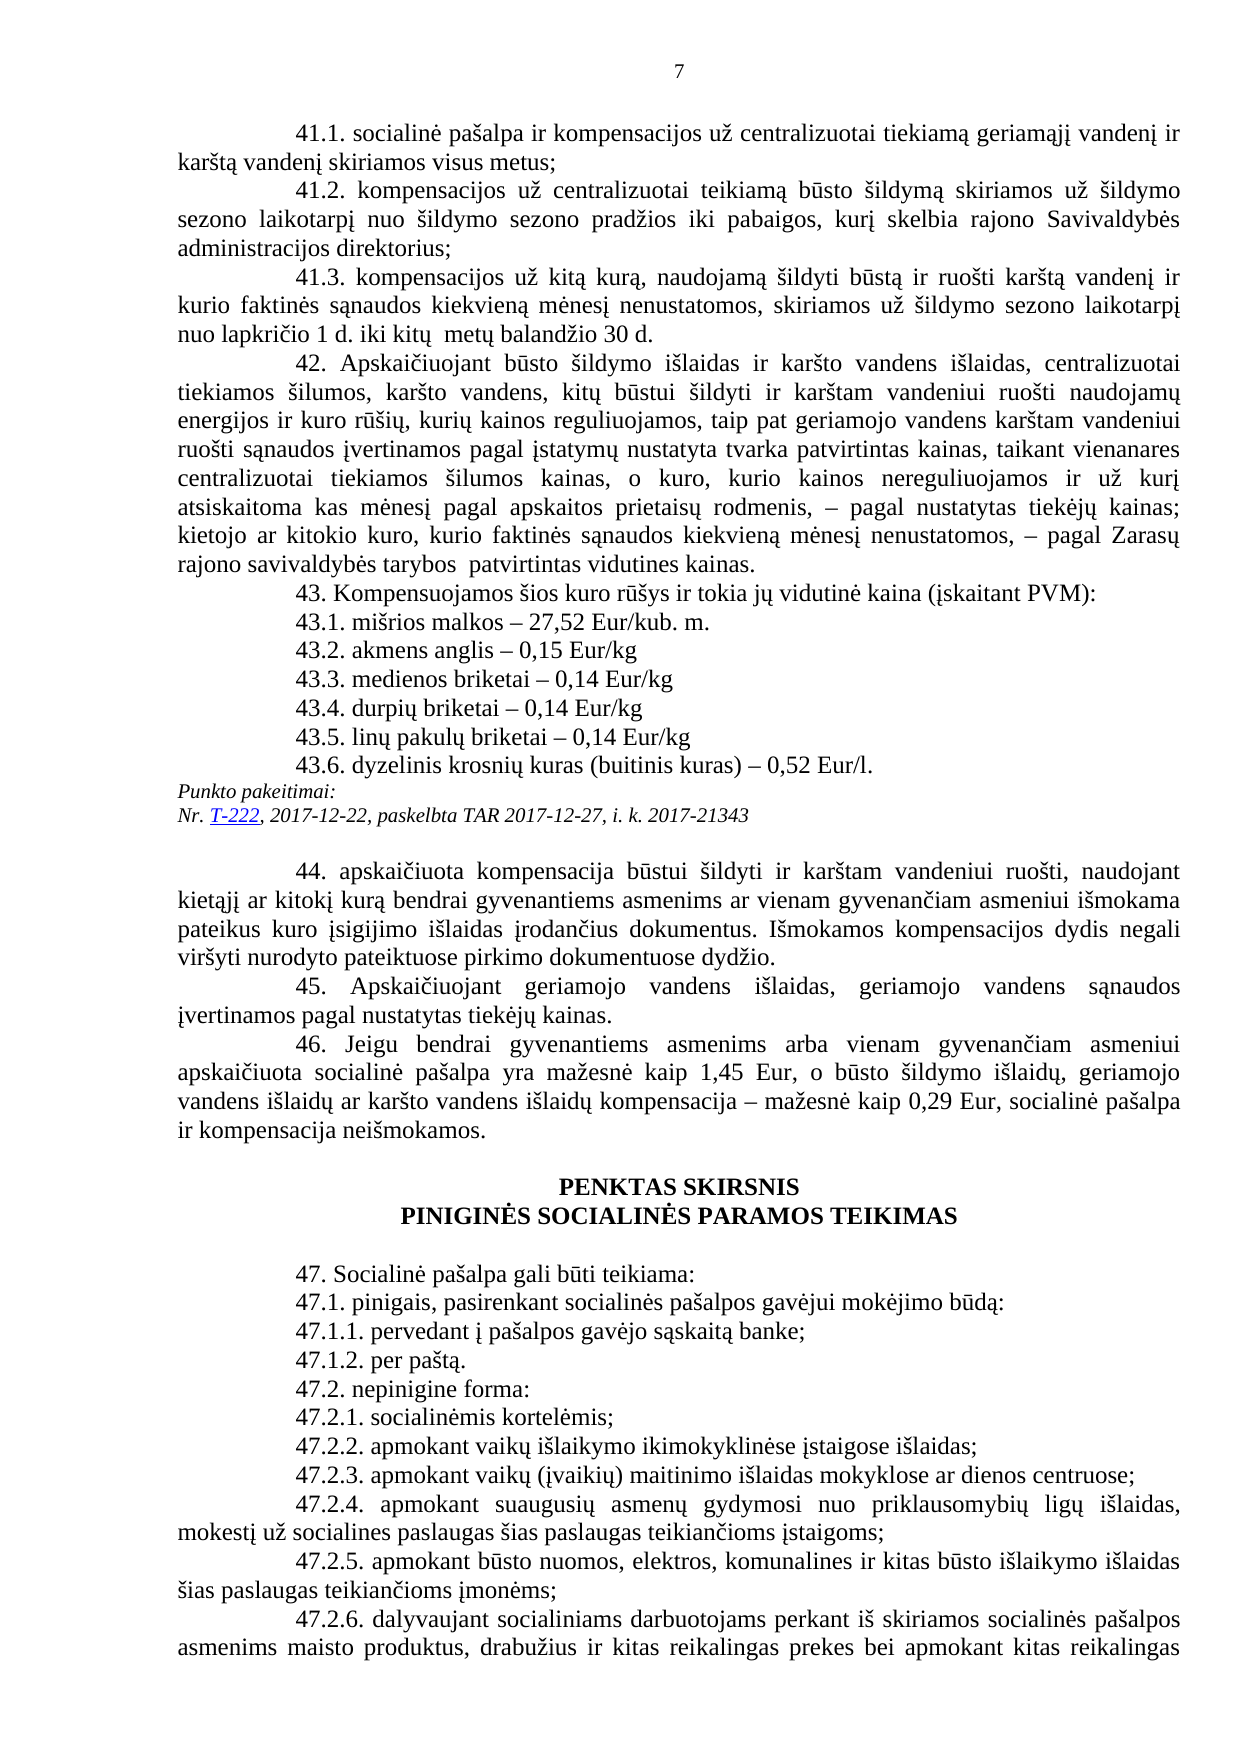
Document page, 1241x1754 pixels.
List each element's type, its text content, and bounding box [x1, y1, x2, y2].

text 47. Socialinė pašalpa gali būti teikiama: [177, 1259, 1181, 1287]
text PENKTAS SKIRSNIS [177, 1172, 1181, 1201]
text 47.1.2. per paštą. [177, 1345, 1181, 1374]
text 41.2. kompensacijos už centralizuotai teikiamą būsto šildymą skiriamos už šildymo sezono laikotarpį nuo šildymo sezono pradžios iki pabaigos, kurį skelbia rajono Savivaldybės administracijos direktorius; [177, 176, 1181, 262]
text 47.2. nepinigine forma: [177, 1374, 1181, 1402]
text 43.5. linų pakulų briketai – 0,14 Eur/kg [177, 722, 1181, 751]
text 47.2.1. socialinėmis kortelėmis; [177, 1402, 1181, 1431]
text 43. Kompensuojamos šios kuro rūšys ir tokia jų vidutinė kaina (įskaitant PVM): [177, 578, 1190, 607]
text 47.2.5. apmokant būsto nuomos, elektros, komunalines ir kitas būsto išlaikymo išlaidas šias paslaugas teikiančioms įmonėms; [177, 1546, 1181, 1604]
text 47.1. pinigais, pasirenkant socialinės pašalpos gavėjui mokėjimo būdą: [177, 1287, 1181, 1316]
text 47.2.6. dalyvaujant socialiniams darbuotojams perkant iš skiriamos socialinės pašalpos asmenims maisto produktus, drabužius ir kitas reikalingas prekes bei apmokant kitas reikalingas [177, 1604, 1181, 1661]
text 43.2. akmens anglis – 0,15 Eur/kg [177, 636, 1181, 664]
text Punkto pakeitimai: [177, 779, 1181, 803]
text 43.1. mišrios malkos – 27,52 Eur/kub. m. [177, 607, 1181, 636]
text 43.4. durpių briketai – 0,14 Eur/kg [177, 693, 1181, 722]
text 45. Apskaičiuojant geriamojo vandens išlaidas, geriamojo vandens sąnaudos įvertinamos pagal nustatytas tiekėjų kainas. [177, 971, 1181, 1029]
text 46. Jeigu bendrai gyvenantiems asmenims arba vienam gyvenančiam asmeniui apskaičiuota socialinė pašalpa yra mažesnė kaip 1,45 Eur, o būsto šildymo išlaidų, geriamojo vandens išlaidų ar karšto vandens išlaidų kompensacija – mažesnė kaip 0,29 Eur, socialinė pašalpa ir kompensacija neišmokamos. [177, 1029, 1181, 1144]
text 47.2.3. apmokant vaikų (įvaikių) maitinimo išlaidas mokyklose ar dienos centruose; [177, 1460, 1181, 1489]
text PINIGINĖS SOCIALINĖS PARAMOS TEIKIMAS [177, 1201, 1181, 1230]
text 47.2.2. apmokant vaikų išlaikymo ikimokyklinėse įstaigose išlaidas; [177, 1431, 1181, 1460]
text Nr. T-222, 2017-12-22, paskelbta TAR 2017-12-27, i. k. 2017-21343 [177, 803, 1181, 827]
text 47.2.4. apmokant suaugusių asmenų gydymosi nuo priklausomybių ligų išlaidas, mokestį už socialines paslaugas šias paslaugas teikiančioms įstaigoms; [177, 1489, 1181, 1546]
text 47.1.1. pervedant į pašalpos gavėjo sąskaitą banke; [177, 1316, 1181, 1345]
text 42. Apskaičiuojant būsto šildymo išlaidas ir karšto vandens išlaidas, centralizuotai tiekiamos šilumos, karšto vandens, kitų būstui šildyti ir karštam vandeniui ruošti naudojamų energijos ir kuro rūšių, kurių kainos reguliuojamos, taip pat geriamojo vandens karštam vandeniui ruošti sąnaudos įvertinamos pagal įstatymų nustatyta tvarka patvirtintas kainas, taikant vienanares centralizuotai tiekiamos šilumos kainas, o kuro, kurio kainos nereguliuojamos ir už kurį atsiskaitoma kas mėnesį pagal apskaitos prietaisų rodmenis, – pagal nustatytas tiekėjų kainas; kietojo ar kitokio kuro, kurio faktinės sąnaudos kiekvieną mėnesį nenustatomos, – pagal Zarasų rajono savivaldybės tarybos patvirtintas vidutines kainas. [177, 348, 1181, 578]
text 41.3. kompensacijos už kitą kurą, naudojamą šildyti būstą ir ruošti karštą vandenį ir kurio faktinės sąnaudos kiekvieną mėnesį nenustatomos, skiriamos už šildymo sezono laikotarpį nuo lapkričio 1 d. iki kitų metų balandžio 30 d. [177, 262, 1181, 348]
text 43.3. medienos briketai – 0,14 Eur/kg [177, 664, 1181, 693]
text 43.6. dyzelinis krosnių kuras (buitinis kuras) – 0,52 Eur/l. [177, 751, 1181, 779]
text 44. apskaičiuota kompensacija būstui šildyti ir karštam vandeniui ruošti, naudojant kietąjį ar kitokį kurą bendrai gyvenantiems asmenims ar vienam gyvenančiam asmeniui išmokama pateikus kuro įsigijimo išlaidas įrodančius dokumentus. Išmokamos kompensacijos dydis negali viršyti nurodyto pateiktuose pirkimo dokumentuose dydžio. [177, 856, 1181, 971]
text 41.1. socialinė pašalpa ir kompensacijos už centralizuotai tiekiamą geriamąjį vandenį ir karštą vandenį skiriamos visus metus; [177, 118, 1181, 176]
